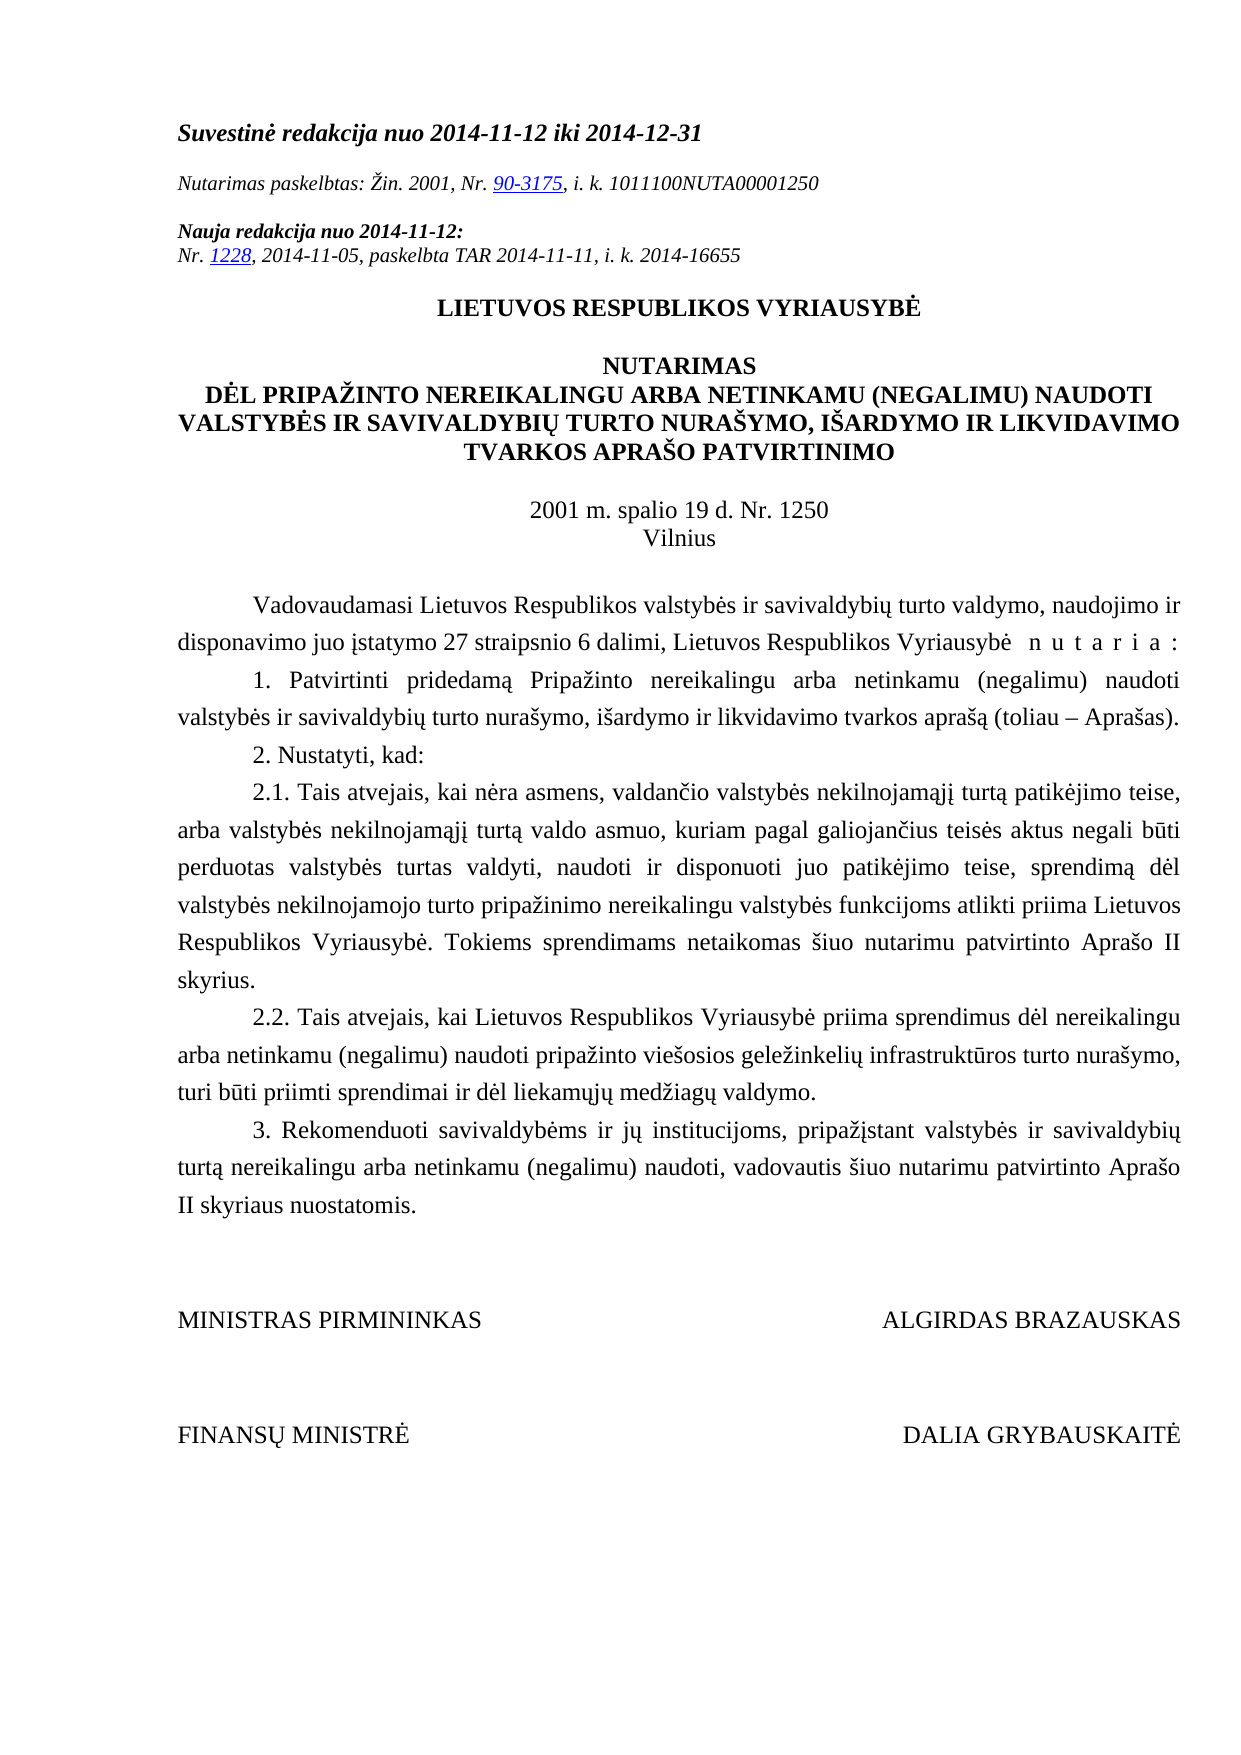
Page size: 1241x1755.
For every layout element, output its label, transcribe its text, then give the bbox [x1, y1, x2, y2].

text MINISTRAS PIRMININKAS ALGIRDAS BRAZAUSKAS [177, 1305, 1181, 1333]
text LIETUVOS RESPUBLIKOS VYRIAUSYBĖ [177, 293, 1181, 322]
text Nr. 1228, 2014-11-05, paskelbta TAR 2014-11-11, i. k. 2014-16655 [177, 243, 1181, 267]
text Nauja redakcija nuo 2014-11-12: [177, 219, 1181, 243]
text Vilnius [177, 523, 1181, 552]
text NUTARIMAS [177, 351, 1181, 380]
text 2. Nustatyti, kad: [177, 731, 1181, 768]
text 2.1. Tais atvejais, kai nėra asmens, valdančio valstybės nekilnojamąjį turtą patikėjimo teise, arba valstybės nekilnojamąjį turtą valdo asmuo, kuriam pagal galiojančius teisės aktus negali būti perduotas valstybės turtas valdyti, naudoti ir disponuoti juo patikėjimo teise, sprendimą dėl valstybės nekilnojamojo turto pripažinimo nereikalingu valstybės funkcijoms atlikti priima Lietuvos Respublikos Vyriausybė. Tokiems sprendimams netaikomas šiuo nutarimu patvirtinto Aprašo II skyrius. [177, 768, 1181, 993]
text 2001 m. spalio 19 d. Nr. 1250 [177, 495, 1181, 523]
text 2.2. Tais atvejais, kai Lietuvos Respublikos Vyriausybė priima sprendimus dėl nereikalingu arba netinkamu (negalimu) naudoti pripažinto viešosios geležinkelių infrastruktūros turto nurašymo, turi būti priimti sprendimai ir dėl liekamųjų medžiagų valdymo. [177, 993, 1181, 1106]
text DĖL PRIPAŽINTO NEREIKALINGU ARBA NETINKAMU (NEGALIMU) NAUDOTI VALSTYBĖS IR SAVIVALDYBIŲ TURTO NURAŠYMO, IŠARDYMO IR LIKVIDAVIMO TVARKOS APRAŠO PATVIRTINIMO [177, 380, 1181, 466]
text Nutarimas paskelbtas: Žin. 2001, Nr. 90-3175, i. k. 1011100NUTA00001250 [177, 171, 1181, 195]
text 1. Patvirtinti pridedamą Pripažinto nereikalingu arba netinkamu (negalimu) naudoti valstybės ir savivaldybių turto nurašymo, išardymo ir likvidavimo tvarkos aprašą (toliau – Aprašas). [177, 656, 1181, 731]
text Suvestinė redakcija nuo 2014-11-12 iki 2014-12-31 [177, 118, 1181, 147]
text Vadovaudamasi Lietuvos Respublikos valstybės ir savivaldybių turto valdymo, naudojimo ir disponavimo juo įstatymo 27 straipsnio 6 dalimi, Lietuvos Respublikos Vyriausybė nutaria: [177, 581, 1181, 656]
text 3. Rekomenduoti savivaldybėms ir jų institucijoms, pripažįstant valstybės ir savivaldybių turtą nereikalingu arba netinkamu (negalimu) naudoti, vadovautis šiuo nutarimu patvirtinto Aprašo II skyriaus nuostatomis. [177, 1106, 1181, 1218]
text FINANSŲ MINISTRĖ DALIA GRYBAUSKAITĖ [177, 1420, 1181, 1448]
